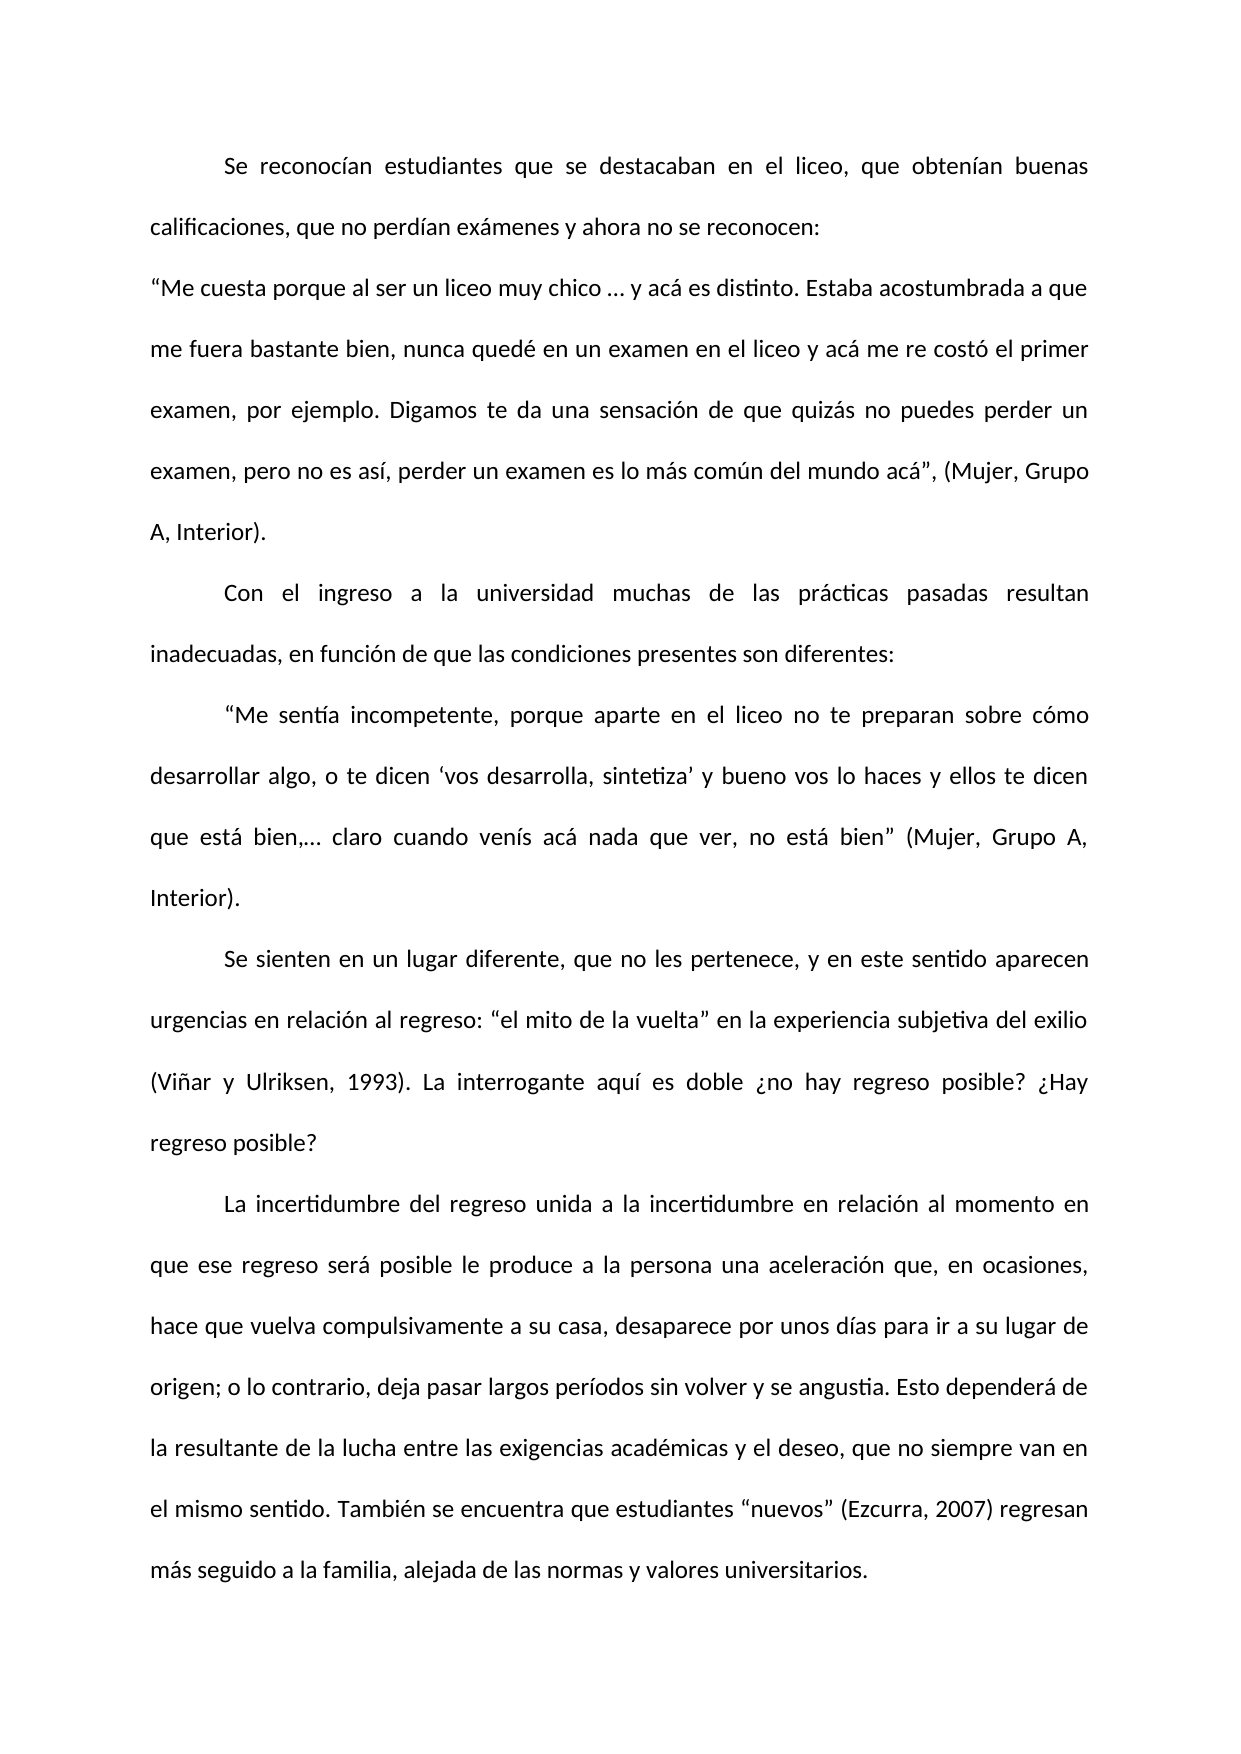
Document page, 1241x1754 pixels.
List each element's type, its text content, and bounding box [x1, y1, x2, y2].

text La incertidumbre del regreso unida a la incertidumbre en relación al momento en que ese regreso será posible le produce a la persona una aceleración que, en ocasiones, hace que vuelva compulsivamente a su casa, desaparece por unos días para ir a su lugar de origen; o lo contrario, deja pasar largos períodos sin volver y se angustia. Esto dependerá de la resultante de la lucha entre las exigencias académicas y el deseo, que no siempre van en el mismo sentido. También se encuentra que estudiantes “nuevos” (Ezcurra, 2007) regresan más seguido a la familia, alejada de las normas y valores universitarios. [150, 1188, 1090, 1584]
text Se sienten en un lugar diferente, que no les pertenece, y en este sentido aparecen urgencias en relación al regreso: “el mito de la vuelta” en la experiencia subjetiva del exilio (Viñar y Ulriksen, 1993). La interrogante aquí es doble ¿no hay regreso posible? ¿Hay regreso posible? [150, 943, 1090, 1157]
text “Me cuesta porque al ser un liceo muy chico … y acá es distinto. Estaba acostumbrada a que me fuera bastante bien, nunca quedé en un examen en el liceo y acá me re costó el primer examen, por ejemplo. Digamos te da una sensación de que quizás no puedes perder un examen, pero no es así, perder un examen es lo más común del mundo acá”, (Mujer, Grupo A, Interior). [150, 272, 1090, 547]
text “Me sentía incompetente, porque aparte en el liceo no te preparan sobre cómo desarrollar algo, o te dicen ‘vos desarrolla, sintetiza’ y bueno vos lo haces y ellos te dicen que está bien,… claro cuando venís acá nada que ver, no está bien” (Mujer, Grupo A, Interior). [150, 699, 1090, 913]
text Con el ingreso a la universidad muchas de las prácticas pasadas resultan inadecuadas, en función de que las condiciones presentes son diferentes: [150, 577, 1090, 669]
text Se reconocían estudiantes que se destacaban en el liceo, que obtenían buenas calificaciones, que no perdían exámenes y ahora no se reconocen: [150, 150, 1090, 242]
